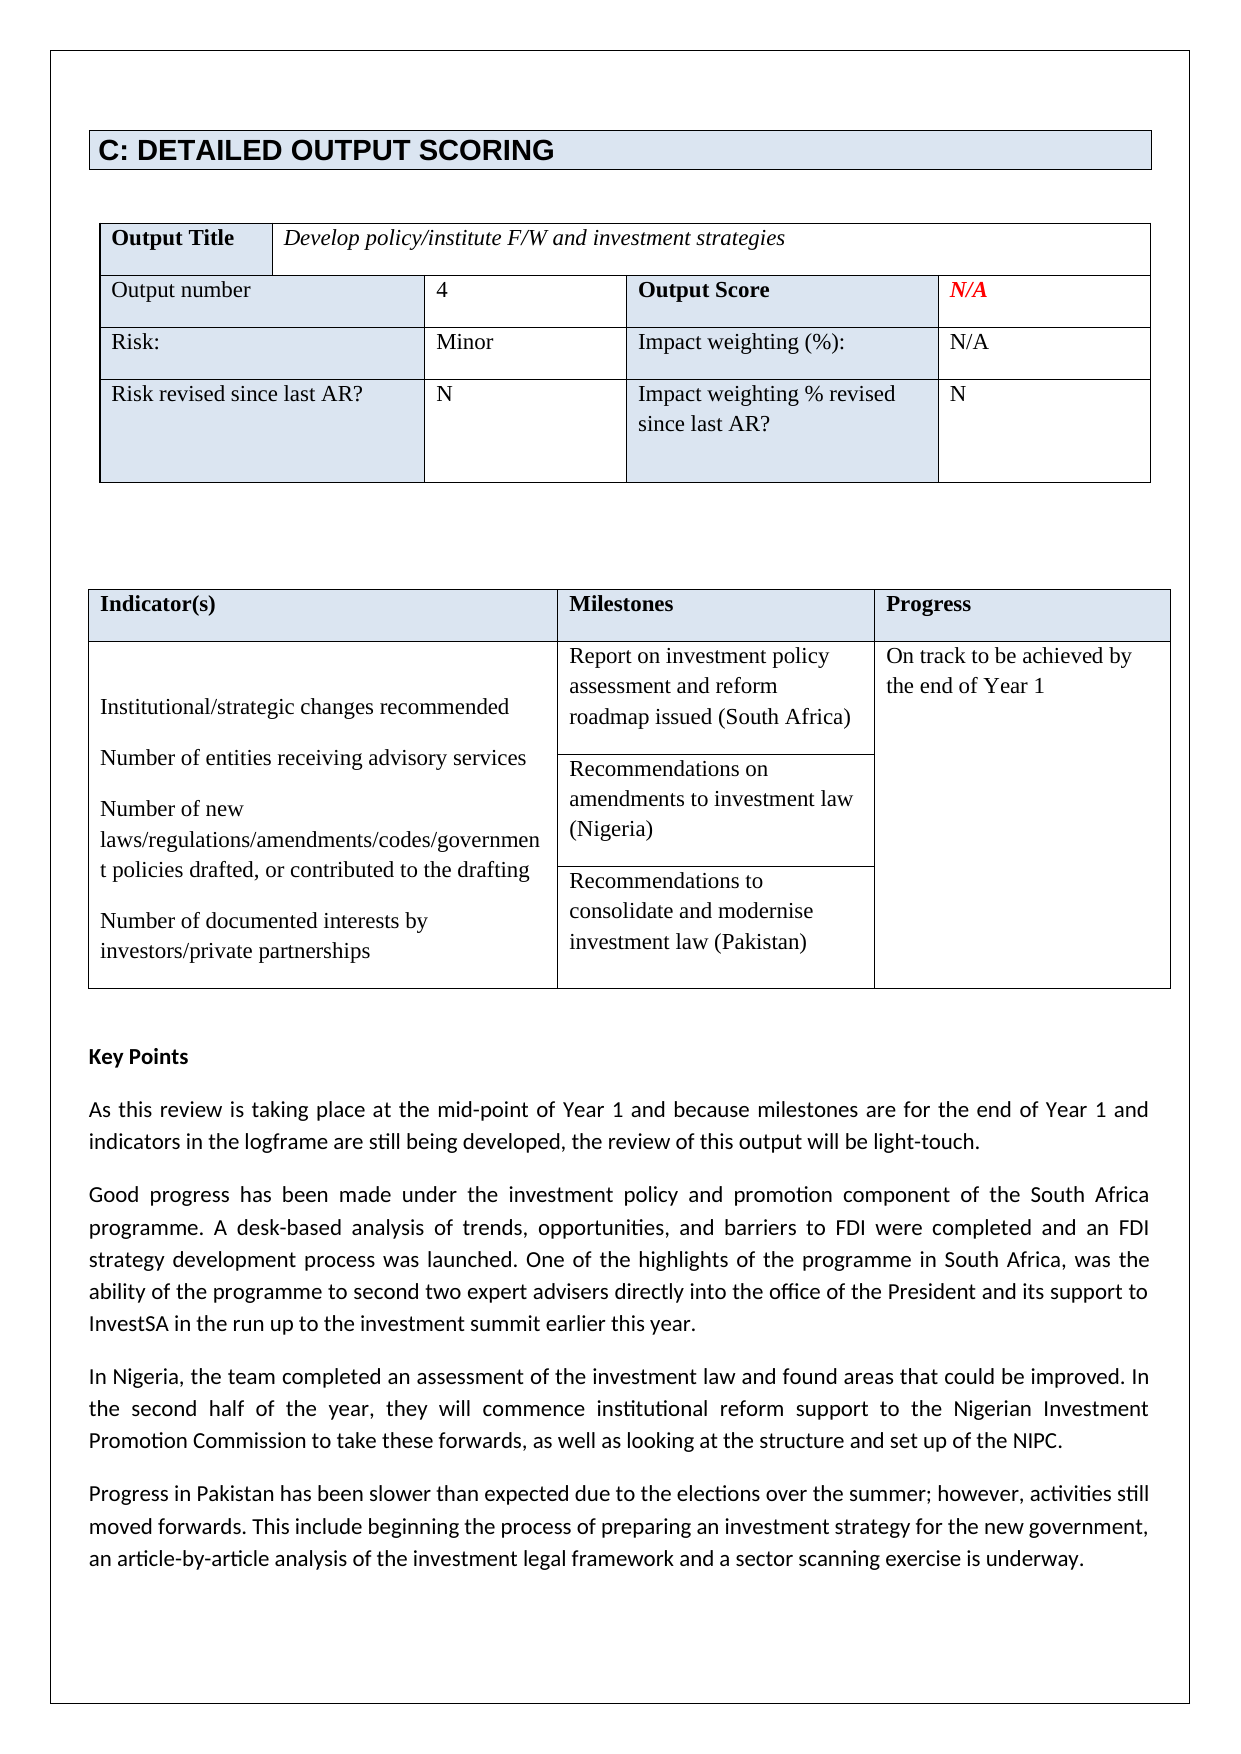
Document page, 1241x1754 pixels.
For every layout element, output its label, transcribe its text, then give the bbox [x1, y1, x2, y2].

table_cell Institutional/strategic changes recommended Number of entities receiving advisory services Number of new laws/regulations/amendments/codes/government policies drafted, or contributed to the drafting Number of documented interests by investors/private partnerships [89, 642, 557, 988]
table_header Output Title [101, 224, 272, 275]
table_cell Impact weighting % revised since last AR? [627, 380, 938, 482]
text In Nigeria, the team completed an assessment of the investment law and found areas that could be improved. In the second half of the year, they will commence institutional reform support to the Nigerian Investment Promotion Commission to take these forwards, as well as looking at the structure and set up of the NIPC. [89, 1362, 1152, 1454]
table_cell Report on investment policy assessment and reform roadmap issued (South Africa) [558, 642, 874, 754]
table_cell Impact weighting (%): [627, 328, 938, 379]
table_cell Minor [425, 328, 626, 379]
table_header Develop policy/institute F/W and investment strategies [273, 224, 1150, 275]
table_cell Output Score [627, 276, 938, 327]
table_cell N [425, 380, 626, 482]
text Good progress has been made under the investment policy and promotion component of the South Africa programme. A desk-based analysis of trends, opportunities, and barriers to FDI were completed and an FDI strategy development process was launched. One of the highlights of the programme in South Africa, was the ability of the programme to second two expert advisers directly into the office of the President and its support to InvestSA in the run up to the investment summit earlier this year. [89, 1180, 1152, 1337]
table_cell N [939, 380, 1150, 482]
table_header Milestones [558, 590, 874, 641]
subtitle C: DETAILED OUTPUT SCORING [90, 131, 1151, 169]
table_cell Recommendations to consolidate and modernise investment law (Pakistan) [558, 867, 874, 988]
text Key Points [89, 1042, 1152, 1070]
table_cell N/A [939, 328, 1150, 379]
table_cell 4 [425, 276, 626, 327]
table_cell Recommendations on amendments to investment law (Nigeria) [558, 755, 874, 866]
table_cell On track to be achieved by the end of Year 1 [875, 642, 1170, 988]
table_cell Output number [101, 276, 424, 327]
table_header Indicator(s) [89, 590, 557, 641]
table_cell N/A [939, 276, 1150, 327]
table_cell Risk revised since last AR? [101, 380, 424, 482]
table_cell Risk: [101, 328, 424, 379]
text As this review is taking place at the mid-point of Year 1 and because milestones are for the end of Year 1 and indicators in the logframe are still being developed, the review of this output will be light-touch. [89, 1095, 1152, 1155]
table_header Progress [875, 590, 1170, 641]
text Progress in Pakistan has been slower than expected due to the elections over the summer; however, activities still moved forwards. This include beginning the process of preparing an investment strategy for the new government, an article-by-article analysis of the investment legal framework and a sector scanning exercise is underway. [89, 1479, 1152, 1572]
